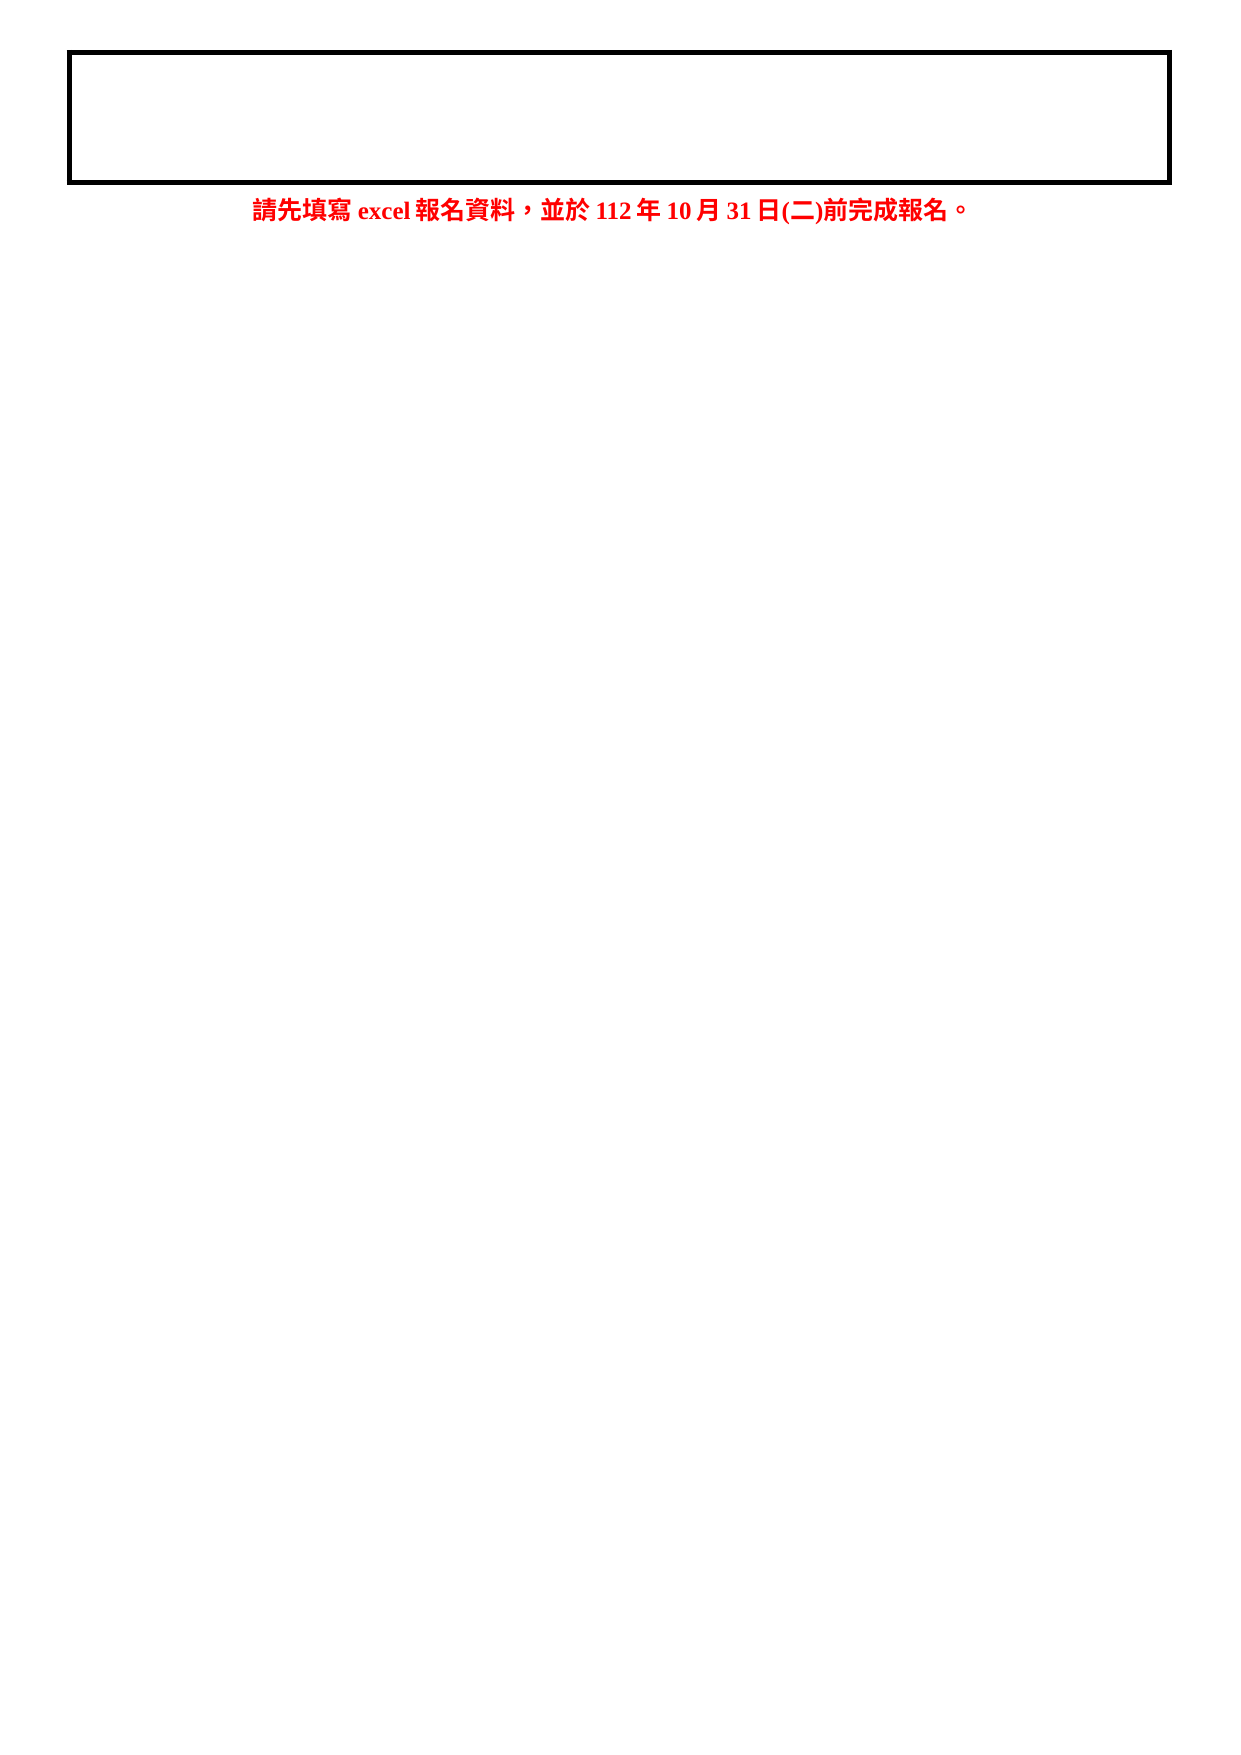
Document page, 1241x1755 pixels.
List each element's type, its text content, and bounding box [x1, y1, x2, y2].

text 請先填寫excel報名資料，並於112年10月31日(二)前完成報名。 [69, 185, 1171, 227]
table_header [72, 55, 1167, 180]
